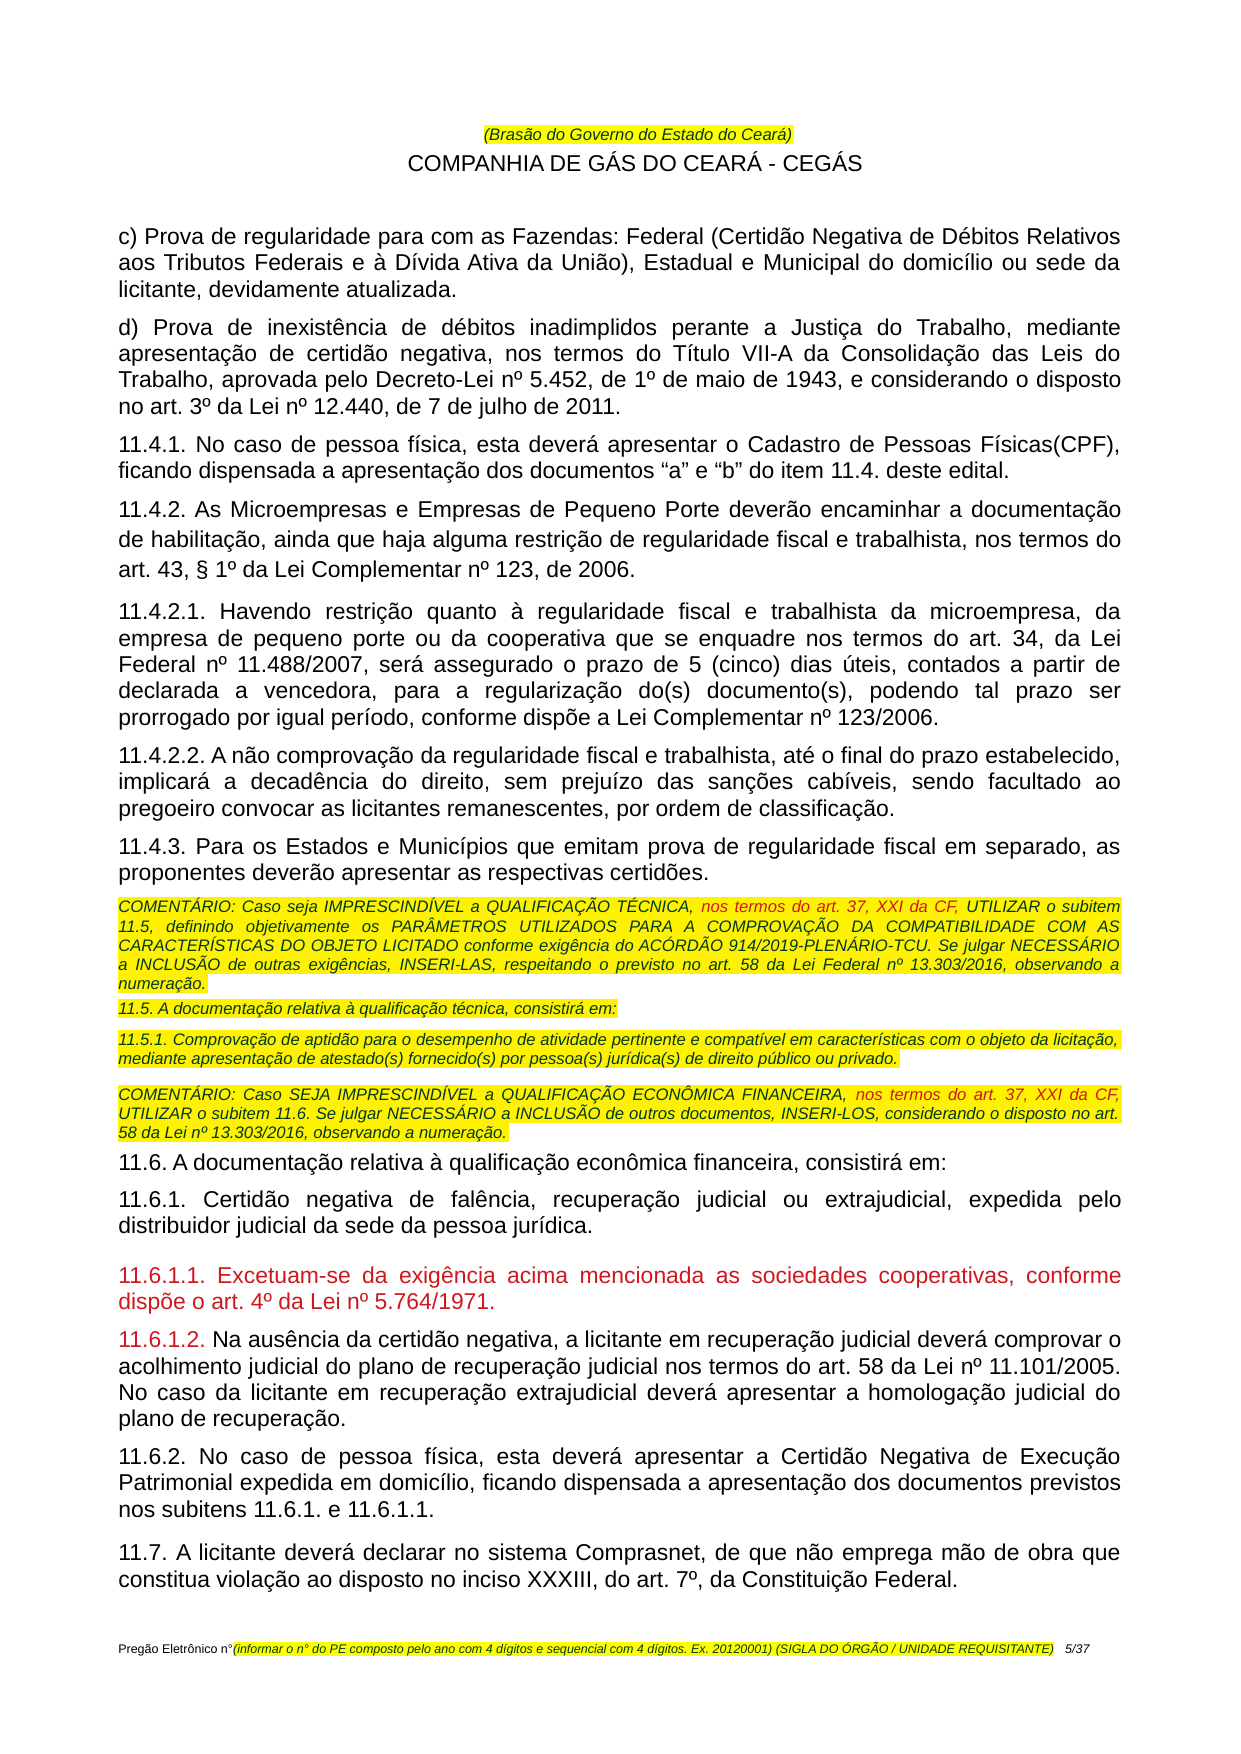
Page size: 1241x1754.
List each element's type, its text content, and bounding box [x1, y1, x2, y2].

text 11.6. A documentação relativa à qualificação econômica financeira, consistirá em: [118, 1148, 1122, 1175]
text COMENTÁRIO: Caso seja IMPRESCINDÍVEL a QUALIFICAÇÃO TÉCNICA, nos termos do art. 37, XXI da CF, UTILIZAR o subitem 11.5, definindo objetivamente os PARÂMETROS UTILIZADOS PARA A COMPROVAÇÃO DA COMPATIBILIDADE COM AS CARACTERÍSTICAS DO OBJETO LICITADO conforme exigência do ACÓRDÃO 914/2019-PLENÁRIO-TCU. Se julgar NECESSÁRIO a INCLUSÃO de outras exigências, INSERI-LAS, respeitando o previsto no art. 58 da Lei Federal nº 13.303/2016, observando a numeração. [118, 897, 1122, 993]
text 11.6.1. Certidão negativa de falência, recuperação judicial ou extrajudicial, expedida pelo distribuidor judicial da sede da pessoa jurídica. [118, 1186, 1122, 1239]
text 11.7. A licitante deverá declarar no sistema Comprasnet, de que não emprega mão de obra que constitua violação ao disposto no inciso XXXIII, do art. 7º, da Constituição Federal. [118, 1539, 1122, 1592]
text 11.5.1. Comprovação de aptidão para o desempenho de atividade pertinente e compatível em características com o objeto da licitação, mediante apresentação de atestado(s) fornecido(s) por pessoa(s) jurídica(s) de direito público ou privado. [118, 1029, 1122, 1068]
text 11.5. A documentação relativa à qualificação técnica, consistirá em: [118, 999, 1122, 1018]
list 11.4.2. As Microempresas e Empresas de Pequeno Porte deverão encaminhar a documentação de habilitação, ainda que haja alguma restrição de regularidade fiscal e trabalhista, nos termos do art. 43, § 1º da Lei Complementar nº 123, de 2006. [118, 496, 1122, 582]
text 11.6.1.1. Excetuam-se da exigência acima mencionada as sociedades cooperativas, conforme dispõe o art. 4º da Lei nº 5.764/1971. [118, 1262, 1122, 1314]
text 11.6.1.2. Na ausência da certidão negativa, a licitante em recuperação judicial deverá comprovar o acolhimento judicial do plano de recuperação judicial nos termos do art. 58 da Lei nº 11.101/2005. No caso da licitante em recuperação extrajudicial deverá apresentar a homologação judicial do plano de recuperação. [118, 1326, 1122, 1432]
text d) Prova de inexistência de débitos inadimplidos perante a Justiça do Trabalho, mediante apresentação de certidão negativa, nos termos do Título VII-A da Consolidação das Leis do Trabalho, aprovada pelo Decreto-Lei nº 5.452, de 1º de maio de 1943, e considerando o disposto no art. 3º da Lei nº 12.440, de 7 de julho de 2011. [118, 314, 1122, 419]
text 11.4.1. No caso de pessoa física, esta deverá apresentar o Cadastro de Pessoas Físicas(CPF), ficando dispensada a apresentação dos documentos “a” e “b” do item 11.4. deste edital. [118, 431, 1122, 484]
text 11.4.2.2. A não comprovação da regularidade fiscal e trabalhista, até o final do prazo estabelecido, implicará a decadência do direito, sem prejuízo das sanções cabíveis, sendo facultado ao pregoeiro convocar as licitantes remanescentes, por ordem de classificação. [118, 742, 1122, 821]
text 11.4.3. Para os Estados e Municípios que emitam prova de regularidade fiscal em separado, as proponentes deverão apresentar as respectivas certidões. [118, 833, 1122, 885]
text 11.4.2.1. Havendo restrição quanto à regularidade fiscal e trabalhista da microempresa, da empresa de pequeno porte ou da cooperativa que se enquadre nos termos do art. 34, da Lei Federal nº 11.488/2007, será assegurado o prazo de 5 (cinco) dias úteis, contados a partir de declarada a vencedora, para a regularização do(s) documento(s), podendo tal prazo ser prorrogado por igual período, conforme dispõe a Lei Complementar nº 123/2006. [118, 598, 1122, 730]
text 11.6.2. No caso de pessoa física, esta deverá apresentar a Certidão Negativa de Execução Patrimonial expedida em domicílio, ficando dispensada a apresentação dos documentos previstos nos subitens 11.6.1. e 11.6.1.1. [118, 1443, 1122, 1522]
text COMENTÁRIO: Caso SEJA IMPRESCINDÍVEL a QUALIFICAÇÃO ECONÔMICA FINANCEIRA, nos termos do art. 37, XXI da CF, UTILIZAR o subitem 11.6. Se julgar NECESSÁRIO a INCLUSÃO de outros documentos, INSERI-LOS, considerando o disposto no art. 58 da Lei nº 13.303/2016, observando a numeração. [118, 1085, 1122, 1142]
text c) Prova de regularidade para com as Fazendas: Federal (Certidão Negativa de Débitos Relativos aos Tributos Federais e à Dívida Ativa da União), Estadual e Municipal do domicílio ou sede da licitante, devidamente atualizada. [118, 223, 1122, 302]
